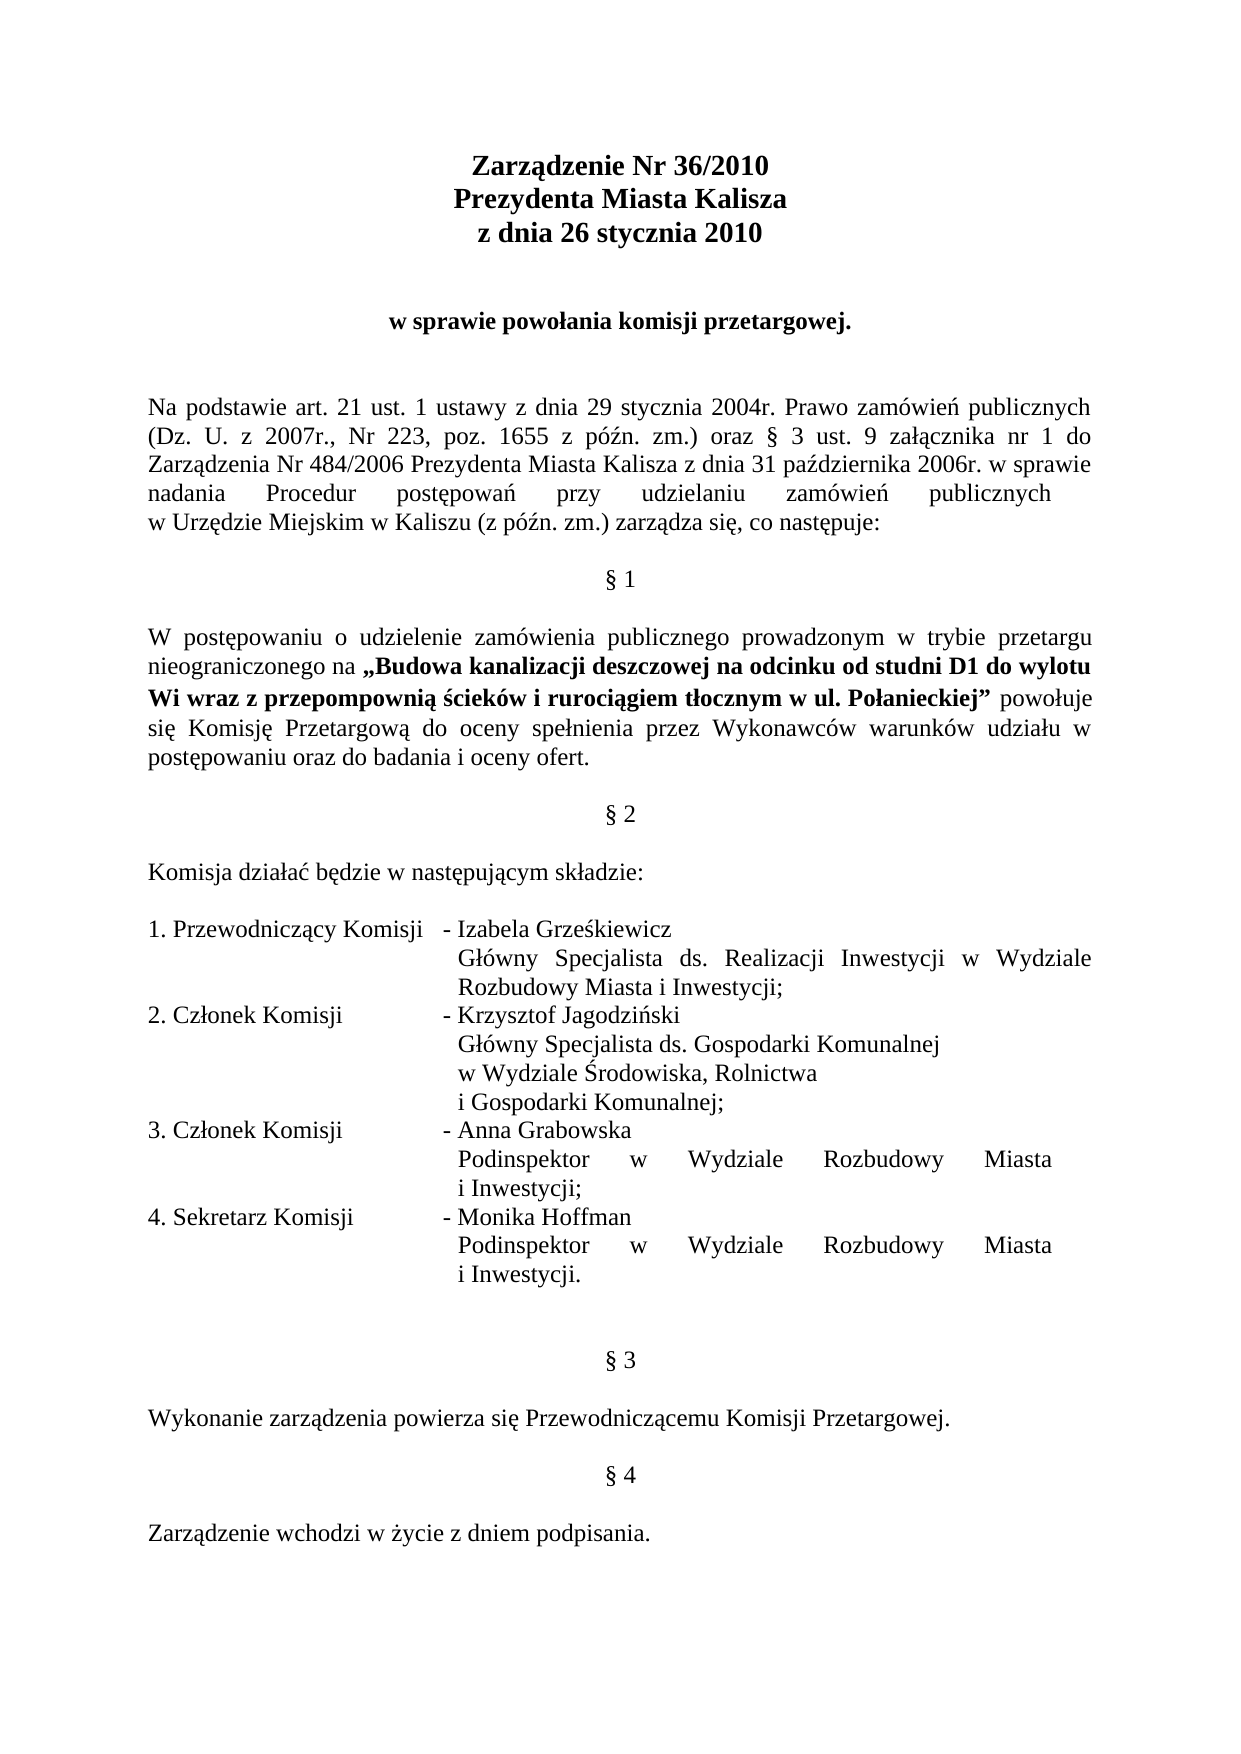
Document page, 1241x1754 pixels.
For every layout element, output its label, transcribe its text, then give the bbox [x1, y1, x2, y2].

text 2. Członek Komisji - Krzysztof Jagodziński [148, 1001, 1092, 1029]
text Podinspektor w Wydziale Rozbudowy Miasta i Inwestycji; [458, 1144, 1092, 1202]
text § 1 [148, 564, 1092, 593]
text Zarządzenie Nr 36/2010 [148, 148, 1092, 181]
text Główny Specjalista ds. Realizacji Inwestycji w Wydziale Rozbudowy Miasta i Inwestycji; [148, 943, 1092, 1001]
text Podinspektor w Wydziale Rozbudowy Miasta i Inwestycji. [458, 1231, 1092, 1288]
text W postępowaniu o udzielenie zamówienia publicznego prowadzonym w trybie przetargu nieograniczonego na „Budowa kanalizacji deszczowej na odcinku od studni D1 do wylotu Wi wraz z przepompownią ścieków i rurociągiem tłocznym w ul. Połanieckiej” powołuje się Komisję Przetargową do oceny spełnienia przez Wykonawców warunków udziału w postępowaniu oraz do badania i oceny ofert. [148, 622, 1092, 771]
text Na podstawie art. 21 ust. 1 ustawy z dnia 29 stycznia 2004r. Prawo zamówień publicznych (Dz. U. z 2007r., Nr 223, poz. 1655 z późn. zm.) oraz § 3 ust. 9 załącznika nr 1 do Zarządzenia Nr 484/2006 Prezydenta Miasta Kalisza z dnia 31 października 2006r. w sprawie nadania Procedur postępowań przy udzielaniu zamówień publicznych w Urzędzie Miejskim w Kaliszu (z późn. zm.) zarządza się, co następuje: [148, 392, 1092, 536]
text § 3 [148, 1346, 1092, 1374]
text § 2 [148, 799, 1092, 828]
text Główny Specjalista ds. Gospodarki Komunalnej w Wydziale Środowiska, Rolnictwa i Gospodarki Komunalnej; [458, 1029, 1092, 1116]
text § 4 [148, 1461, 1092, 1489]
text Prezydenta Miasta Kalisza [148, 181, 1092, 215]
text Zarządzenie wchodzi w życie z dniem podpisania. [148, 1518, 1092, 1547]
text z dnia 26 stycznia 2010 [148, 215, 1092, 248]
text 4. Sekretarz Komisji - Monika Hoffman [148, 1202, 1092, 1231]
text 3. Członek Komisji - Anna Grabowska [148, 1116, 1092, 1144]
text 1. Przewodniczący Komisji - Izabela Grześkiewicz [0, 914, 1092, 943]
text w sprawie powołania komisji przetargowej. [148, 306, 1092, 334]
text Wykonanie zarządzenia powierza się Przewodniczącemu Komisji Przetargowej. [148, 1403, 1092, 1432]
text Komisja działać będzie w następującym składzie: [148, 857, 1092, 886]
